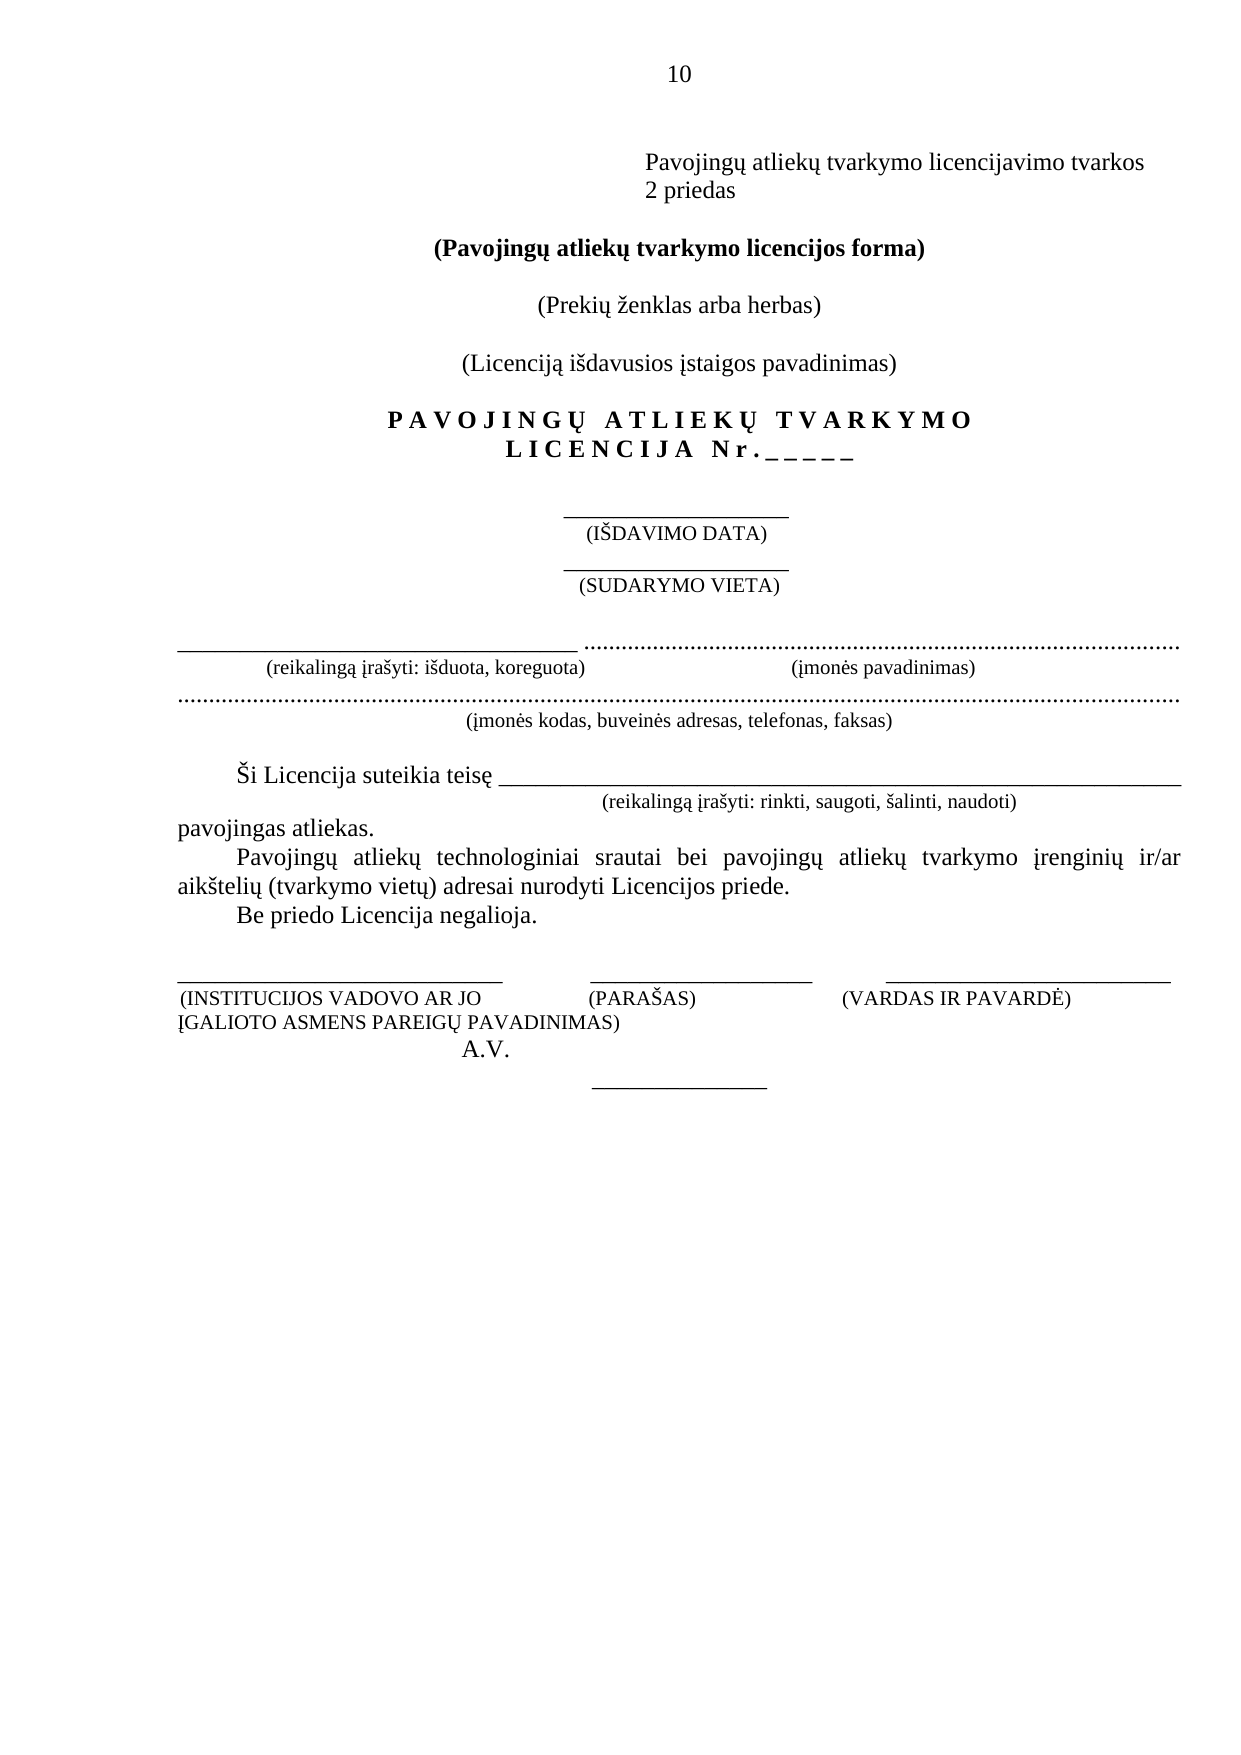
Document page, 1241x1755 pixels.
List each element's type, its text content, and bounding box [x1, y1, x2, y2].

text įgalioto asmens pareigų pavadinimas) [177, 1010, 1181, 1034]
text (reikalingą įrašyti: išduota, koreguota) (įmonės pavadinimas) [177, 655, 1181, 679]
text Ši Licencija suteikia teisę [177, 761, 1181, 789]
text (įmonės kodas, buveinės adresas, telefonas, faksas) [177, 708, 1181, 732]
text (Pavojingų atliekų tvarkymo licencijos forma) [177, 233, 1181, 262]
text __________________________ [177, 957, 1181, 986]
text A.V. [177, 1034, 1181, 1063]
text 2 priedas [177, 176, 1181, 204]
text LICENCIJA Nr._____ [177, 434, 1181, 463]
text __________________ [177, 492, 1181, 521]
text (institucijos vadovo ar jo (parašas) (vardas ir pavardė) [177, 986, 1181, 1010]
text (Licenciją išdavusios įstaigos pavadinimas) [177, 348, 1181, 377]
text ________________________________ [177, 626, 1181, 655]
text __________________ [177, 545, 1181, 573]
text Be priedo Licencija negalioja. [177, 900, 1181, 928]
text (sudarymo vieta) [177, 573, 1181, 597]
text (išdavimo data) [177, 521, 1181, 545]
text ______________ [177, 1063, 1181, 1092]
text PAVOJINGŲ ATLIEKŲ TVARKYMO [177, 406, 1181, 434]
text pavojingas atliekas. [177, 813, 1181, 842]
text Pavojingų atliekų tvarkymo licencijavimo tvarkos [177, 147, 1181, 176]
text Pavojingų atliekų technologiniai srautai bei pavojingų atliekų tvarkymo įrenginių ir/ar aikštelių (tvarkymo vietų) adresai nurodyti Licencijos priede. [177, 842, 1181, 900]
text (reikalingą įrašyti: rinkti, saugoti, šalinti, naudoti) [177, 789, 1181, 813]
text (Prekių ženklas arba herbas) [177, 291, 1181, 319]
